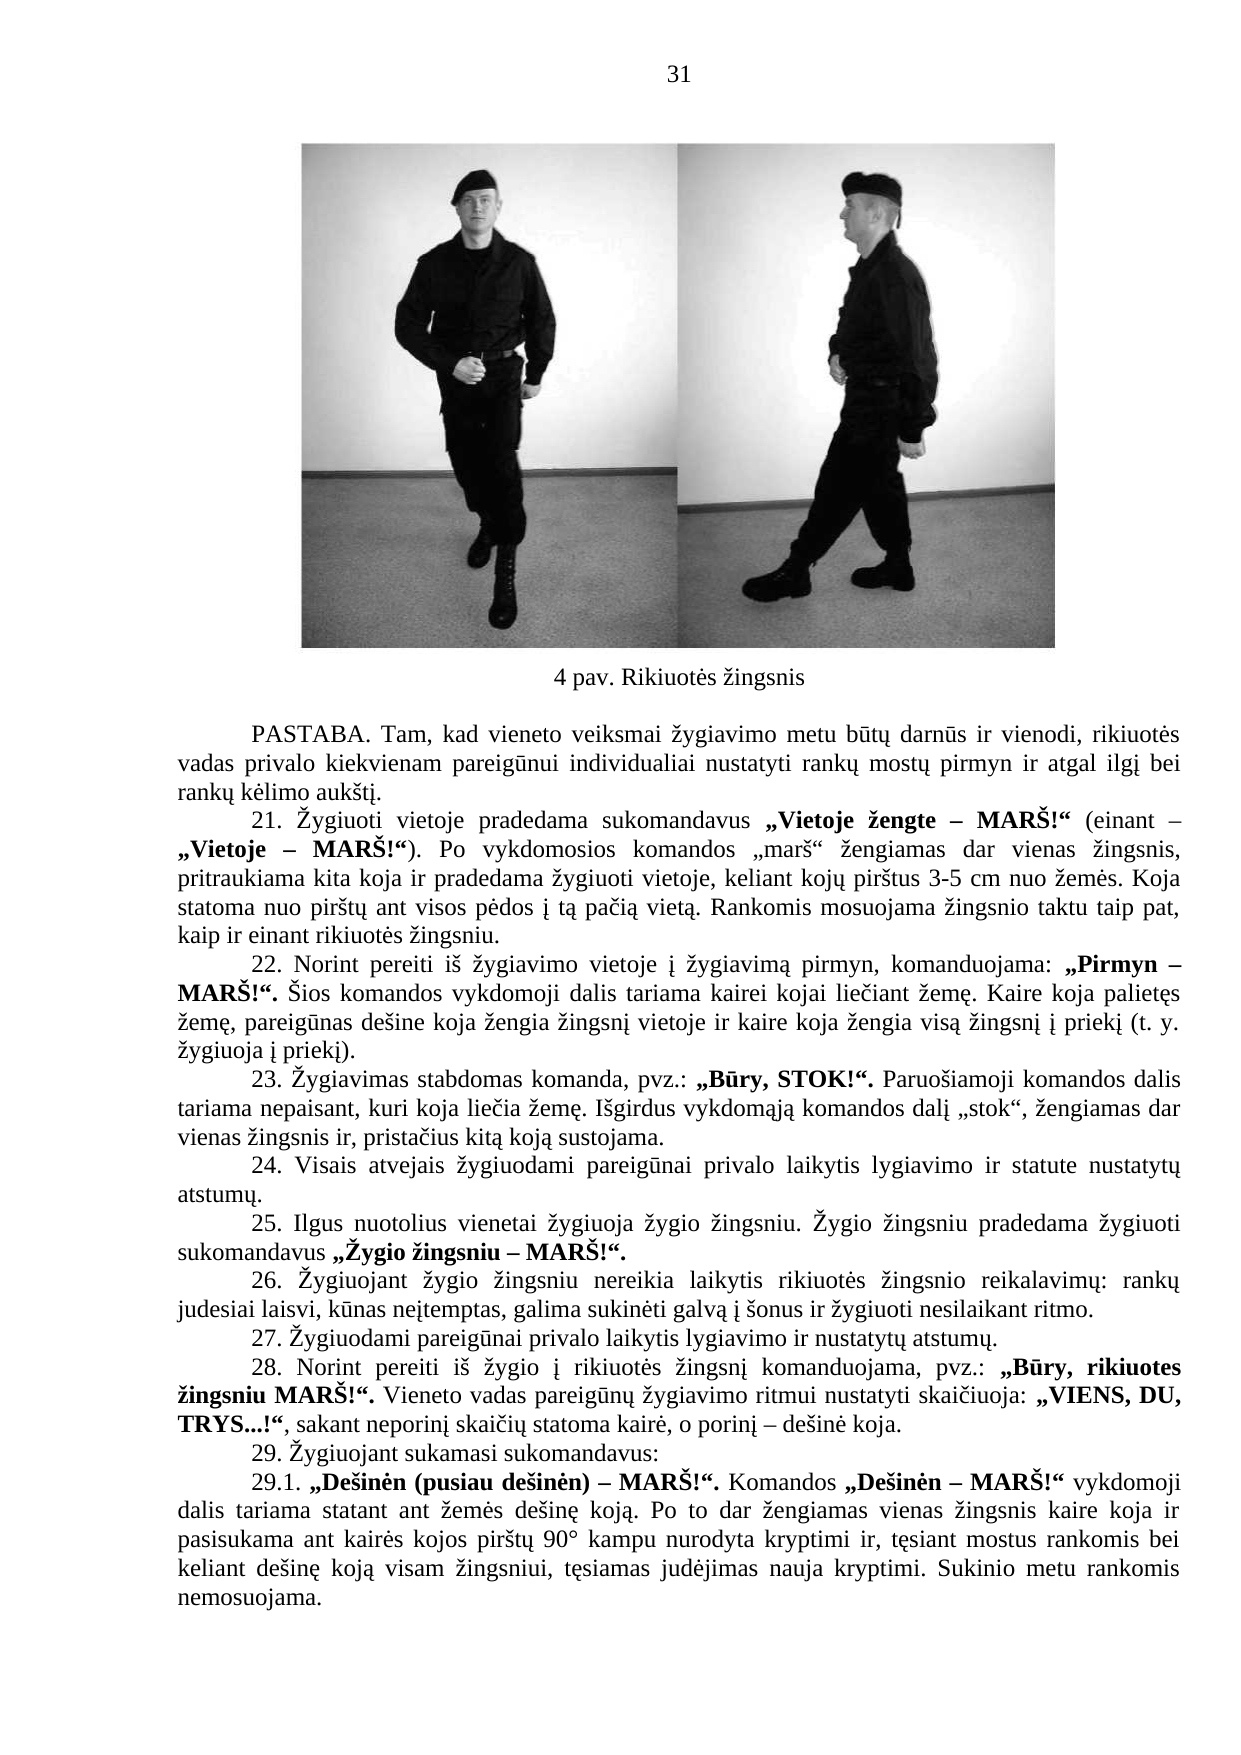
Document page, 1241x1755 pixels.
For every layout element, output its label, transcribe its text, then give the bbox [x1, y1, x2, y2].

text 21. Žygiuoti vietoje pradedama sukomandavus „Vietoje žengte – MARŠ!“ (einant – „Vietoje – MARŠ!“). Po vykdomosios komandos „marš“ žengiamas dar vienas žingsnis, pritraukiama kita koja ir pradedama žygiuoti vietoje, keliant kojų pirštus 3-5 cm nuo žemės. Koja statoma nuo pirštų ant visos pėdos į tą pačią vietą. Rankomis mosuojama žingsnio taktu taip pat, kaip ir einant rikiuotės žingsniu. [177, 806, 1181, 949]
text PASTABA. Tam, kad vieneto veiksmai žygiavimo metu būtų darnūs ir vienodi, rikiuotės vadas privalo kiekvienam pareigūnui individualiai nustatyti rankų mostų pirmyn ir atgal ilgį bei rankų kėlimo aukštį. [177, 719, 1181, 806]
text 27. Žygiuodami pareigūnai privalo laikytis lygiavimo ir nustatytų atstumų. [177, 1323, 1181, 1352]
text 28. Norint pereiti iš žygio į rikiuotės žingsnį komanduojama, pvz.: „Būry, rikiuotes žingsniu MARŠ!“. Vieneto vadas pareigūnų žygiavimo ritmui nustatyti skaičiuoja: „VIENS, DU, TRYS...!“, sakant neporinį skaičių statoma kairė, o porinį – dešinė koja. [177, 1352, 1181, 1438]
text 25. Ilgus nuotolius vienetai žygiuoja žygio žingsniu. Žygio žingsniu pradedama žygiuoti sukomandavus „Žygio žingsniu – MARŠ!“. [177, 1208, 1181, 1266]
text 29. Žygiuojant sukamasi sukomandavus: [177, 1438, 1181, 1467]
text 24. Visais atvejais žygiuodami pareigūnai privalo laikytis lygiavimo ir statute nustatytų atstumų. [177, 1151, 1181, 1208]
text 22. Norint pereiti iš žygiavimo vietoje į žygiavimą pirmyn, komanduojama: „Pirmyn – MARŠ!“. Šios komandos vykdomoji dalis tariama kairei kojai liečiant žemę. Kaire koja palietęs žemę, pareigūnas dešine koja žengia žingsnį vietoje ir kaire koja žengia visą žingsnį į priekį (t. y. žygiuoja į priekį). [177, 949, 1181, 1064]
text 4 pav. Rikiuotės žingsnis [177, 662, 1181, 691]
text 26. Žygiuojant žygio žingsniu nereikia laikytis rikiuotės žingsnio reikalavimų: rankų judesiai laisvi, kūnas neįtemptas, galima sukinėti galvą į šonus ir žygiuoti nesilaikant ritmo. [177, 1266, 1181, 1323]
text 23. Žygiavimas stabdomas komanda, pvz.: „Būry, STOK!“. Paruošiamoji komandos dalis tariama nepaisant, kuri koja liečia žemę. Išgirdus vykdomąją komandos dalį „stok“, žengiamas dar vienas žingsnis ir, pristačius kitą koją sustojama. [177, 1064, 1181, 1151]
text 29.1. „Dešinėn (pusiau dešinėn) – MARŠ!“. Komandos „Dešinėn – MARŠ!“ vykdomoji dalis tariama statant ant žemės dešinę koją. Po to dar žengiamas vienas žingsnis kaire koja ir pasisukama ant kairės kojos pirštų 90° kampu nurodyta kryptimi ir, tęsiant mostus rankomis bei keliant dešinę koją visam žingsniui, tęsiamas judėjimas nauja kryptimi. Sukinio metu rankomis nemosuojama. [177, 1467, 1181, 1611]
